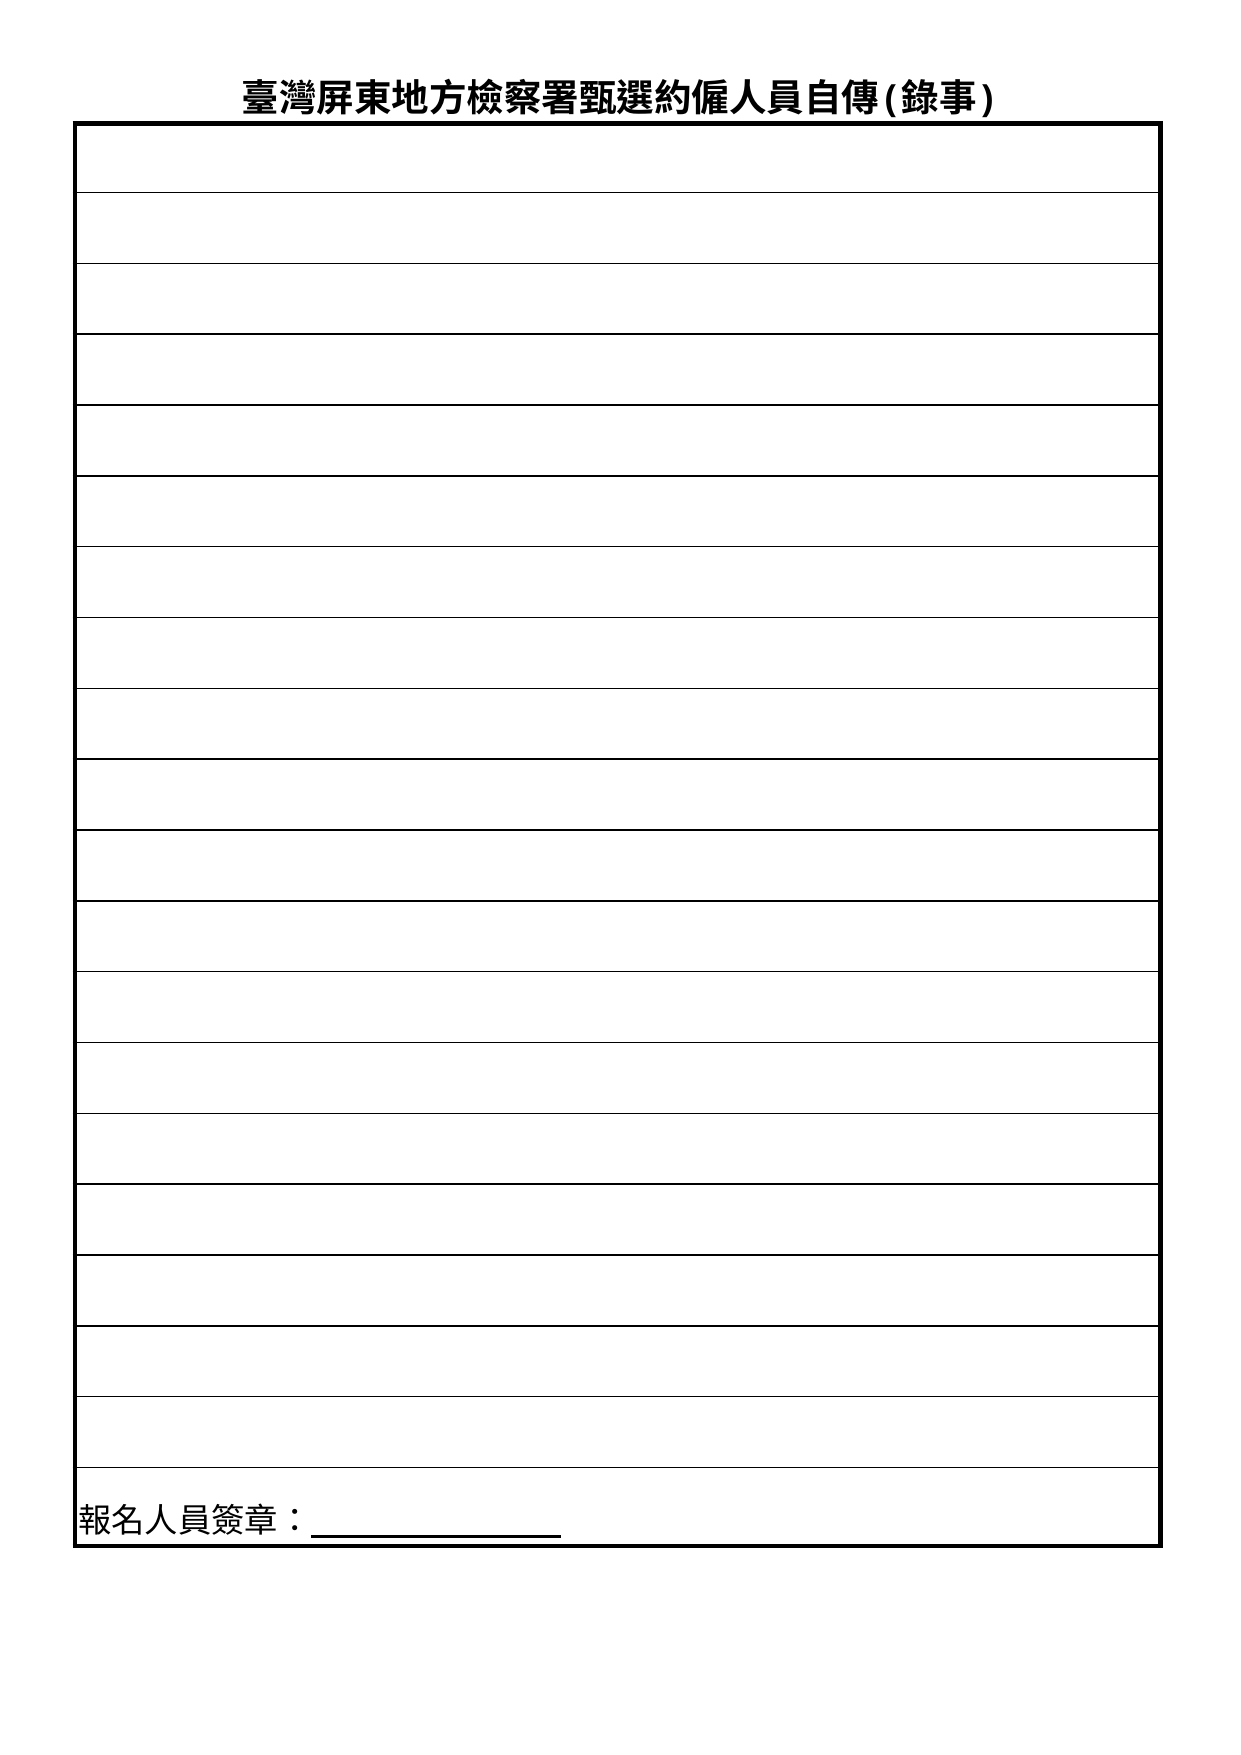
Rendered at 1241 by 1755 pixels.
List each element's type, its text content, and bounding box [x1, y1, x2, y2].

table_cell [77, 406, 1158, 475]
table_header [77, 126, 1158, 192]
table_cell [77, 902, 1158, 971]
table_cell [77, 1327, 1158, 1396]
table_cell [77, 335, 1158, 404]
table_cell [77, 1114, 1158, 1183]
table_cell [77, 193, 1158, 262]
table_cell [77, 618, 1158, 687]
table_cell [77, 1256, 1158, 1325]
table_cell [77, 477, 1158, 546]
table_cell [77, 264, 1158, 333]
table_cell 報名人員簽章： [77, 1468, 1158, 1543]
table_cell [77, 1397, 1158, 1467]
table_cell [77, 1043, 1158, 1112]
table_cell [77, 831, 1158, 900]
table_cell [77, 1185, 1158, 1254]
table_cell [77, 760, 1158, 829]
table_cell [77, 689, 1158, 758]
text 臺灣屏東地方檢察署甄選約僱人員自傳(錄事) [75, 75, 1165, 121]
table_cell [77, 972, 1158, 1042]
table_cell [77, 547, 1158, 617]
